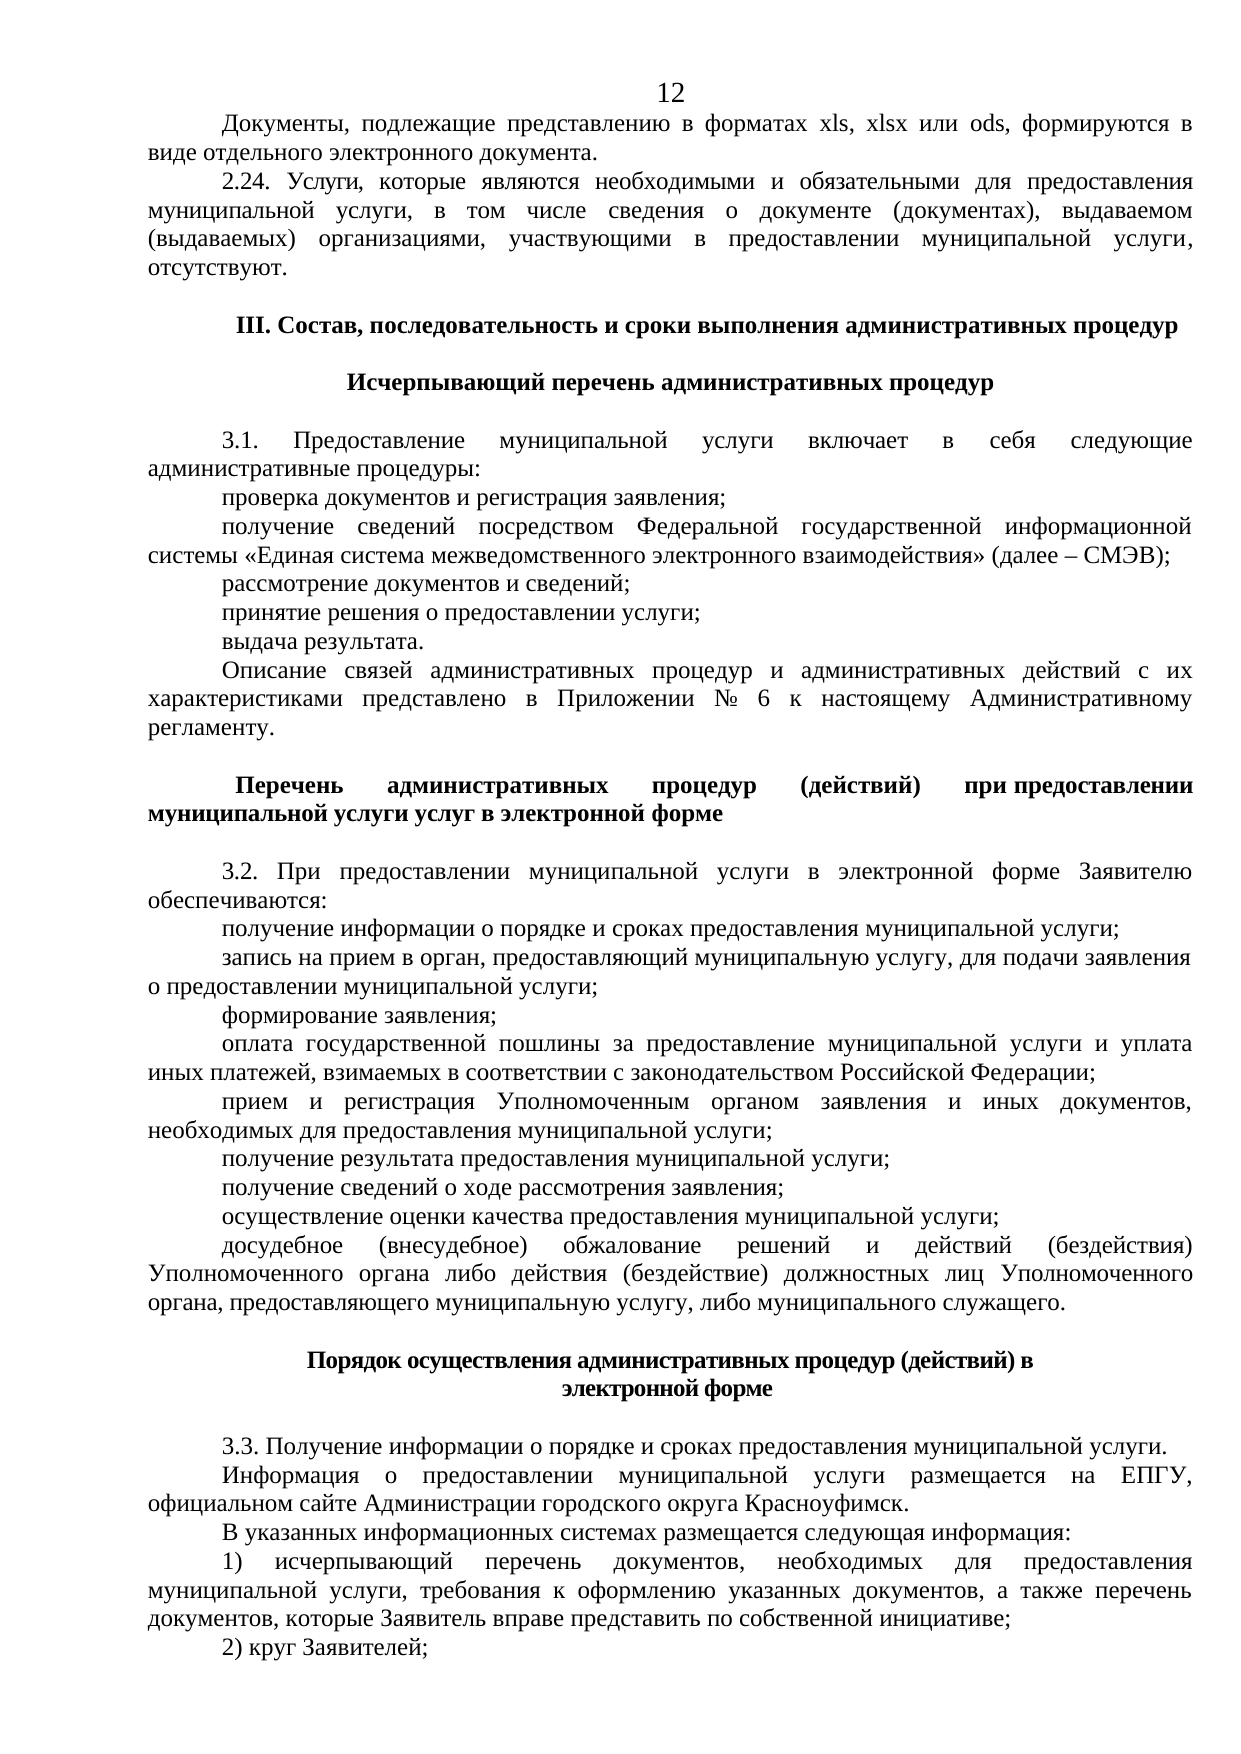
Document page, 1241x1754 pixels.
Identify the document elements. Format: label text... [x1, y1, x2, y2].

text 2) круг Заявителей; [148, 1632, 1193, 1661]
text запись на прием в орган, предоставляющий муниципальную услугу, для подачи заявления о предоставлении муниципальной услуги; [148, 942, 1192, 1000]
text осуществление оценки качества предоставления муниципальной услуги; [148, 1201, 1193, 1230]
text принятие решения о предоставлении услуги; [222, 597, 1193, 626]
text 1) исчерпывающий перечень документов, необходимых для предоставления муниципальной услуги, требования к оформлению указанных документов, а также перечень документов, которые Заявитель вправе представить по собственной инициативе; [148, 1546, 1193, 1632]
text Исчерпывающий перечень административных процедур [148, 367, 1193, 396]
text Документы, подлежащие представлению в форматах xls, xlsx или ods, формируются в виде отдельного электронного документа. [148, 108, 1193, 166]
text 3.1. Предоставление муниципальной услуги включает в себя следующие административные процедуры: [148, 425, 1193, 482]
text 3.2. При предоставлении муниципальной услуги в электронной форме Заявителю обеспечиваются: [148, 856, 1193, 913]
text Порядок осуществления административных процедур (действий) в [148, 1345, 1193, 1373]
text формирование заявления; [148, 1000, 1193, 1028]
text Описание связей административных процедур и административных действий с их характеристиками представлено в Приложении № 6 к настоящему Административному регламенту. [148, 655, 1193, 741]
text электронной форме [148, 1373, 1193, 1402]
text получение сведений посредством Федеральной государственной информационной системы «Единая система межведомственного электронного взаимодействия» (далее – СМЭВ); [148, 511, 1192, 568]
text 3.3. Получение информации о порядке и сроках предоставления муниципальной услуги. [148, 1431, 1193, 1460]
text получение результата предоставления муниципальной услуги; [148, 1143, 1193, 1172]
text прием и регистрация Уполномоченным органом заявления и иных документов, необходимых для предоставления муниципальной услуги; [148, 1086, 1193, 1143]
text Информация о предоставлении муниципальной услуги размещается на ЕПГУ, официальном сайте Администрации городского округа Красноуфимск. [148, 1460, 1193, 1517]
text В указанных информационных системах размещается следующая информация: [148, 1517, 1193, 1546]
text проверка документов и регистрация заявления; [222, 482, 1193, 511]
text получение информации о порядке и сроках предоставления муниципальной услуги; [148, 913, 1192, 942]
text выдача результата. [222, 626, 1193, 655]
text Перечень административных процедур (действий) при предоставлении муниципальной услуги услуг в электронной форме [148, 770, 1193, 827]
text 2.24. Услуги, которые являются необходимыми и обязательными для предоставления муниципальной услуги, в том числе сведения о документе (документах), выдаваемом (выдаваемых) организациями, участвующими в предоставлении муниципальной услуги, отсутствуют. [148, 166, 1193, 281]
text рассмотрение документов и сведений; [222, 568, 1193, 597]
text получение сведений о ходе рассмотрения заявления; [222, 1172, 1193, 1201]
text III. Состав, последовательность и сроки выполнения административных процедур [148, 310, 1193, 338]
text досудебное (внесудебное) обжалование решений и действий (бездействия) Уполномоченного органа либо действия (бездействие) должностных лиц Уполномоченного органа, предоставляющего муниципальную услугу, либо муниципального служащего. [148, 1230, 1193, 1316]
text оплата государственной пошлины за предоставление муниципальной услуги и уплата иных платежей, взимаемых в соответствии с законодательством Российской Федерации; [148, 1028, 1193, 1086]
